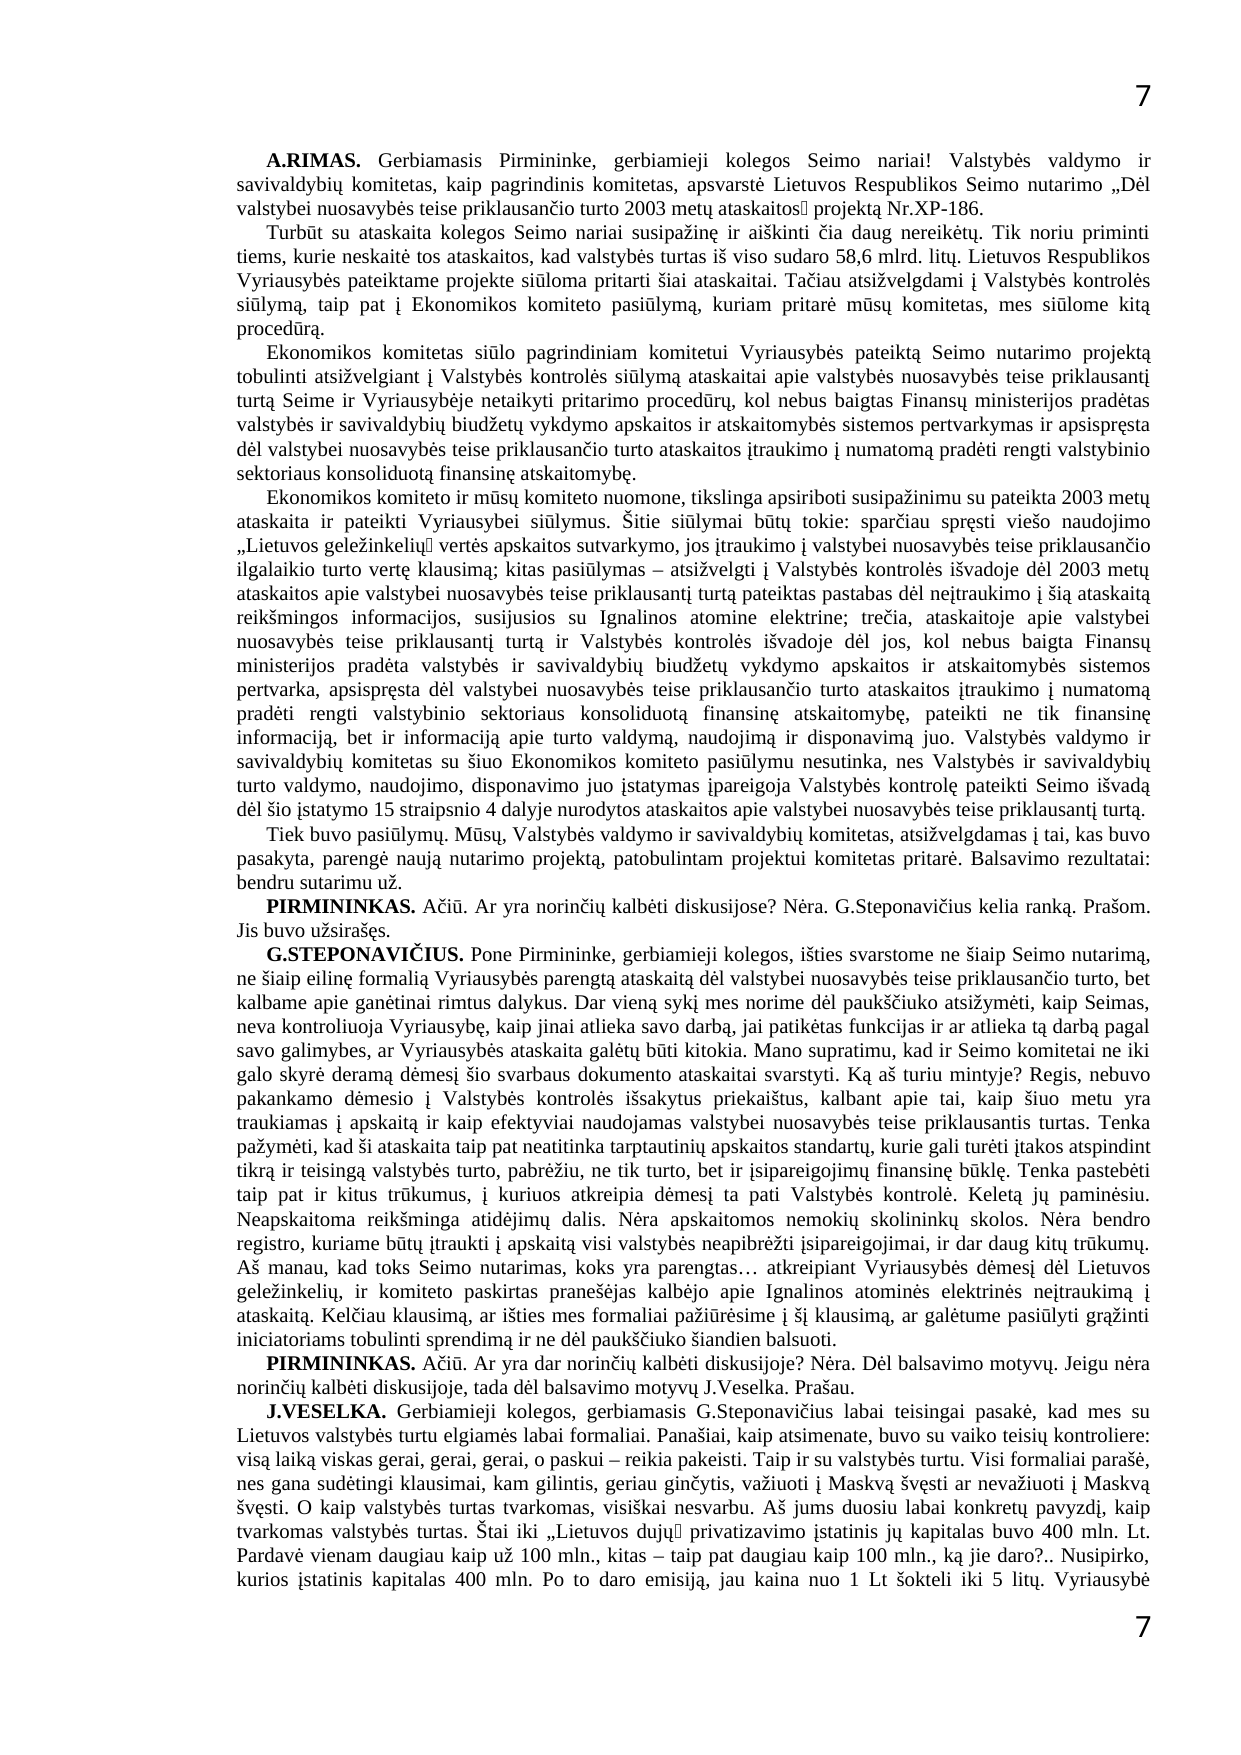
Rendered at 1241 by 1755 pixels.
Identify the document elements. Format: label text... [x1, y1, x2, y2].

text G.STEPONAVIČIUS. Pone Pirmininke, gerbiamieji kolegos, išties svarstome ne šiaip Seimo nutarimą, ne šiaip eilinę formalią Vyriausybės parengtą ataskaitą dėl valstybei nuosavybės teise priklausančio turto, bet kalbame apie ganėtinai rimtus dalykus. Dar vieną sykį mes norime dėl paukščiuko atsižymėti, kaip Seimas, neva kontroliuoja Vyriausybę, kaip jinai atlieka savo darbą, jai patikėtas funkcijas ir ar atlieka tą darbą pagal savo galimybes, ar Vyriausybės ataskaita galėtų būti kitokia. Mano supratimu, kad ir Seimo komitetai ne iki galo skyrė deramą dėmesį šio svarbaus dokumento ataskaitai svarstyti. Ką aš turiu mintyje? Regis, nebuvo pakankamo dėmesio į Valstybės kontrolės išsakytus priekaištus, kalbant apie tai, kaip šiuo metu yra traukiamas į apskaitą ir kaip efektyviai naudojamas valstybei nuosavybės teise priklausantis turtas. Tenka pažymėti, kad ši ataskaita taip pat neatitinka tarptautinių apskaitos standartų, kurie gali turėti įtakos atspindint tikrą ir teisingą valstybės turto, pabrėžiu, ne tik turto, bet ir įsipareigojimų finansinę būklę. Tenka pastebėti taip pat ir kitus trūkumus, į kuriuos atkreipia dėmesį ta pati Valstybės kontrolė. Keletą jų paminėsiu. Neapskaitoma reikšminga atidėjimų dalis. Nėra apskaitomos nemokių skolininkų skolos. Nėra bendro registro, kuriame būtų įtraukti į apskaitą visi valstybės neapibrėžti įsipareigojimai, ir dar daug kitų trūkumų. Aš manau, kad toks Seimo nutarimas, koks yra parengtas… atkreipiant Vyriausybės dėmesį dėl Lietuvos geležinkelių, ir komiteto paskirtas pranešėjas kalbėjo apie Ignalinos atominės elektrinės neįtraukimą į ataskaitą. Kelčiau klausimą, ar išties mes formaliai pažiūrėsime į šį klausimą, ar galėtume pasiūlyti grąžinti iniciatoriams tobulinti sprendimą ir ne dėl paukščiuko šiandien balsuoti. [236, 942, 1152, 1351]
text Tiek buvo pasiūlymų. Mūsų, Valstybės valdymo ir savivaldybių komitetas, atsižvelgdamas į tai, kas buvo pasakyta, parengė naują nutarimo projektą, patobulintam projektui komitetas pritarė. Balsavimo rezultatai: bendru sutarimu už. [236, 821, 1152, 894]
text Ekonomikos komitetas siūlo pagrindiniam komitetui Vyriausybės pateiktą Seimo nutarimo projektą tobulinti atsižvelgiant į Valstybės kontrolės siūlymą ataskaitai apie valstybės nuosavybės teise priklausantį turtą Seime ir Vyriausybėje netaikyti pritarimo procedūrų, kol nebus baigtas Finansų ministerijos pradėtas valstybės ir savivaldybių biudžetų vykdymo apskaitos ir atskaitomybės sistemos pertvarkymas ir apsispręsta dėl valstybei nuosavybės teise priklausančio turto ataskaitos įtraukimo į numatomą pradėti rengti valstybinio sektoriaus konsoliduotą finansinę atskaitomybę. [236, 340, 1152, 484]
text J.VESELKA. Gerbiamieji kolegos, gerbiamasis G.Steponavičius labai teisingai pasakė, kad mes su Lietuvos valstybės turtu elgiamės labai formaliai. Panašiai, kaip atsimenate, buvo su vaiko teisių kontroliere: visą laiką viskas gerai, gerai, gerai, o paskui – reikia pakeisti. Taip ir su valstybės turtu. Visi formaliai parašė, nes gana sudėtingi klausimai, kam gilintis, geriau ginčytis, važiuoti į Maskvą švęsti ar nevažiuoti į Maskvą švęsti. O kaip valstybės turtas tvarkomas, visiškai nesvarbu. Aš jums duosiu labai konkretų pavyzdį, kaip tvarkomas valstybės turtas. Štai iki „Lietuvos dujų privatizavimo įstatinis jų kapitalas buvo 400 mln. Lt. Pardavė vienam daugiau kaip už 100 mln., kitas – taip pat daugiau kaip 100 mln., ką jie daro?.. Nusipirko, kurios įstatinis kapitalas 400 mln. Po to daro emisiją, jau kaina nuo 1 Lt šokteli iki 5 litų. Vyriausybė [236, 1399, 1152, 1591]
text A.RIMAS. Gerbiamasis Pirmininke, gerbiamieji kolegos Seimo nariai! Valstybės valdymo ir savivaldybių komitetas, kaip pagrindinis komitetas, apsvarstė Lietuvos Respublikos Seimo nutarimo „Dėl valstybei nuosavybės teise priklausančio turto 2003 metų ataskaitos projektą Nr.XP-186. [236, 148, 1152, 220]
text PIRMININKAS. Ačiū. Ar yra norinčių kalbėti diskusijose? Nėra. G.Steponavičius kelia ranką. Prašom. Jis buvo užsirašęs. [236, 894, 1152, 942]
text Turbūt su ataskaita kolegos Seimo nariai susipažinę ir aiškinti čia daug nereikėtų. Tik noriu priminti tiems, kurie neskaitė tos ataskaitos, kad valstybės turtas iš viso sudaro 58,6 mlrd. litų. Lietuvos Respublikos Vyriausybės pateiktame projekte siūloma pritarti šiai ataskaitai. Tačiau atsižvelgdami į Valstybės kontrolės siūlymą, taip pat į Ekonomikos komiteto pasiūlymą, kuriam pritarė mūsų komitetas, mes siūlome kitą procedūrą. [236, 220, 1152, 340]
text PIRMININKAS. Ačiū. Ar yra dar norinčių kalbėti diskusijoje? Nėra. Dėl balsavimo motyvų. Jeigu nėra norinčių kalbėti diskusijoje, tada dėl balsavimo motyvų J.Veselka. Prašau. [236, 1351, 1152, 1399]
text Ekonomikos komiteto ir mūsų komiteto nuomone, tikslinga apsiriboti susipažinimu su pateikta 2003 metų ataskaita ir pateikti Vyriausybei siūlymus. Šitie siūlymai būtų tokie: sparčiau spręsti viešo naudojimo „Lietuvos geležinkelių vertės apskaitos sutvarkymo, jos įtraukimo į valstybei nuosavybės teise priklausančio ilgalaikio turto vertę klausimą; kitas pasiūlymas – atsižvelgti į Valstybės kontrolės išvadoje dėl 2003 metų ataskaitos apie valstybei nuosavybės teise priklausantį turtą pateiktas pastabas dėl neįtraukimo į šią ataskaitą reikšmingos informacijos, susijusios su Ignalinos atomine elektrine; trečia, ataskaitoje apie valstybei nuosavybės teise priklausantį turtą ir Valstybės kontrolės išvadoje dėl jos, kol nebus baigta Finansų ministerijos pradėta valstybės ir savivaldybių biudžetų vykdymo apskaitos ir atskaitomybės sistemos pertvarka, apsispręsta dėl valstybei nuosavybės teise priklausančio turto ataskaitos įtraukimo į numatomą pradėti rengti valstybinio sektoriaus konsoliduotą finansinę atskaitomybę, pateikti ne tik finansinę informaciją, bet ir informaciją apie turto valdymą, naudojimą ir disponavimą juo. Valstybės valdymo ir savivaldybių komitetas su šiuo Ekonomikos komiteto pasiūlymu nesutinka, nes Valstybės ir savivaldybių turto valdymo, naudojimo, disponavimo juo įstatymas įpareigoja Valstybės kontrolę pateikti Seimo išvadą dėl šio įstatymo 15 straipsnio 4 dalyje nurodytos ataskaitos apie valstybei nuosavybės teise priklausantį turtą. [236, 484, 1152, 821]
